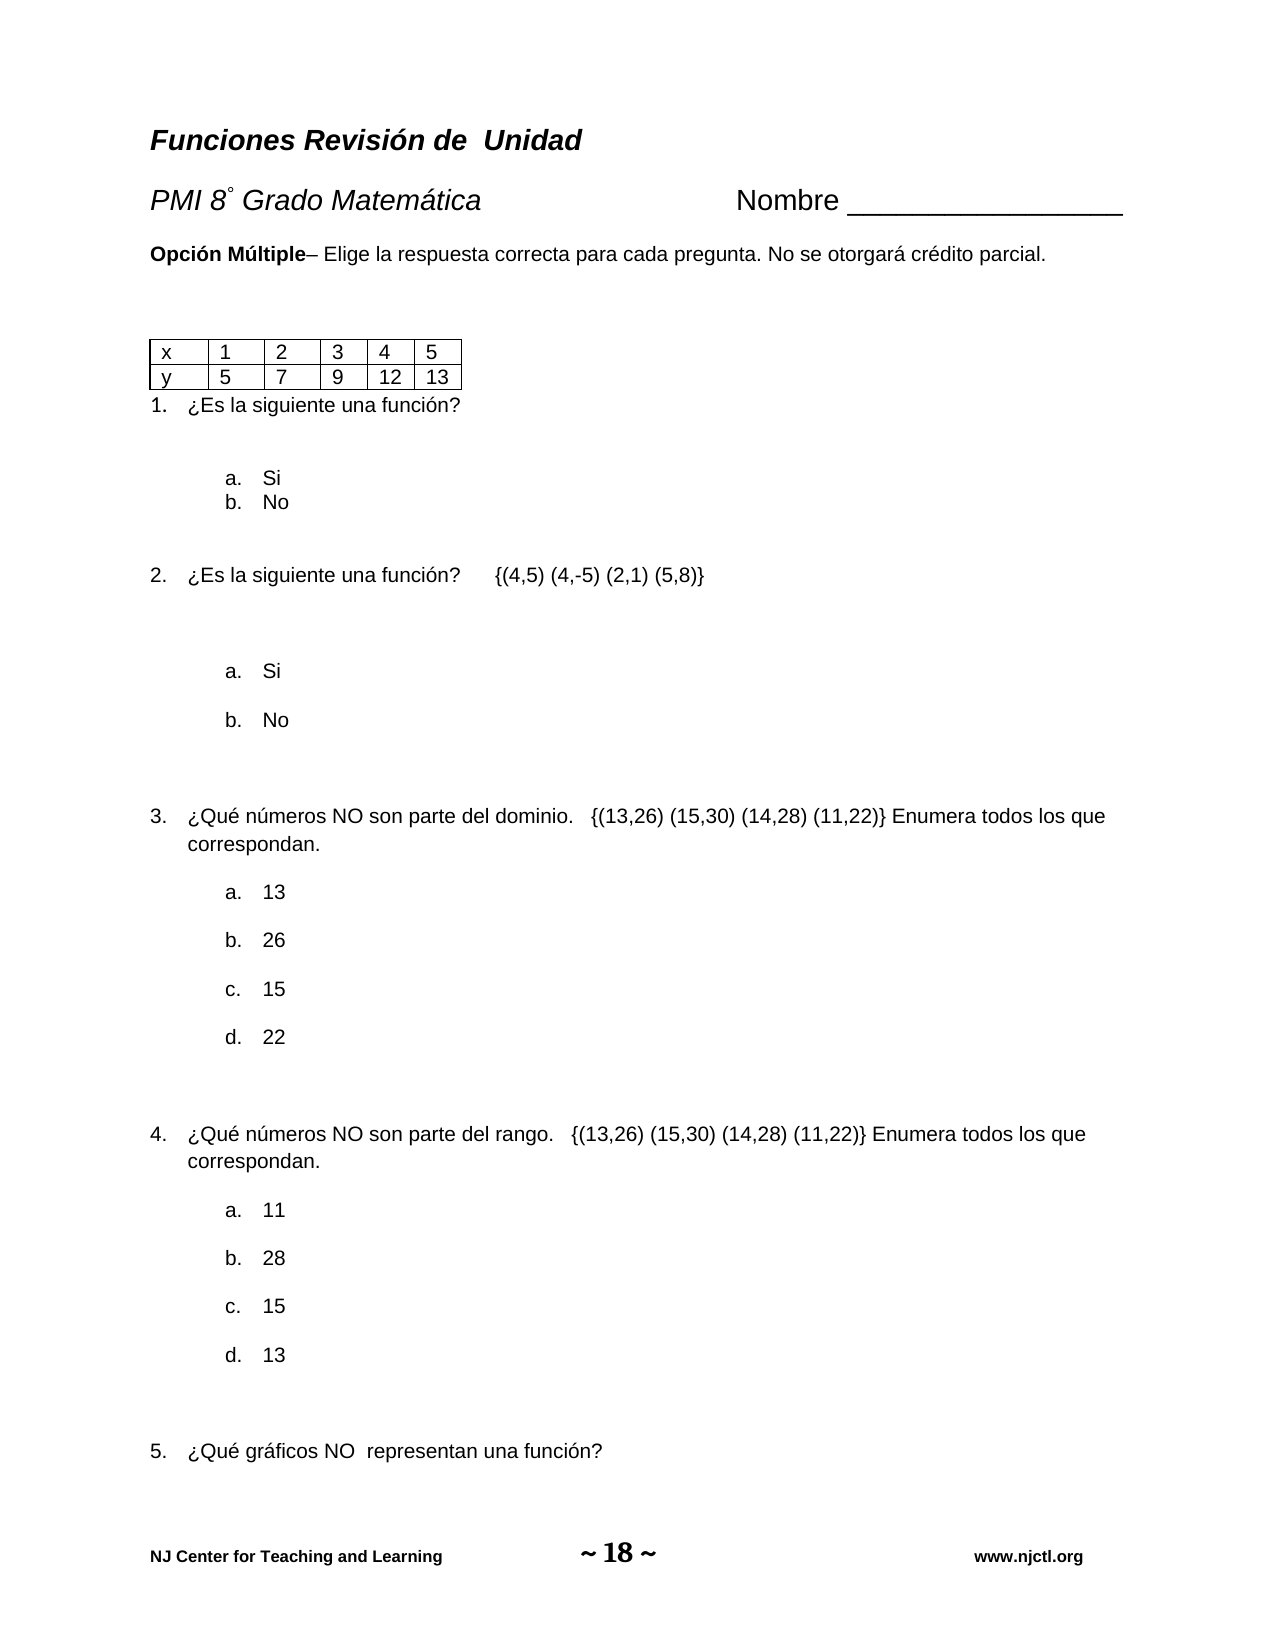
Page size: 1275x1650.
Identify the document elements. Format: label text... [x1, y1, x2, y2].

table_cell 9 [321, 365, 367, 389]
list 22 [225, 1025, 1125, 1049]
list ¿Qué gráficos NO representan una función? [150, 1439, 1125, 1463]
list 15 [225, 977, 1125, 1001]
table_cell 13 [415, 365, 461, 389]
table_cell y [151, 365, 208, 389]
list Si [225, 659, 1125, 683]
list 13 [225, 880, 1125, 904]
list ¿Qué números NO son parte del rango. {(13,26) (15,30) (14,28) (11,22)} Enumera todos los que correspondan. [150, 1122, 1125, 1173]
table_header 1 [209, 340, 264, 364]
text Funciones Revisión de Unidad [150, 123, 1125, 157]
list ¿Qué números NO son parte del dominio. {(13,26) (15,30) (14,28) (11,22)} Enumera todos los que correspondan. [150, 804, 1125, 856]
list 13 [225, 1342, 1125, 1366]
list Si [225, 466, 1125, 490]
list 28 [225, 1246, 1125, 1270]
list No [225, 707, 1125, 731]
table_header 3 [321, 340, 367, 364]
table_header 2 [265, 340, 320, 364]
table_header 4 [368, 340, 414, 364]
list No [225, 490, 1125, 514]
list 11 [225, 1197, 1125, 1221]
table_header 5 [415, 340, 461, 364]
table_header x [151, 340, 208, 364]
list ¿Es la siguiente una función? {(4,5) (4,-5) (2,1) (5,8)} [150, 562, 1125, 586]
table_cell 5 [209, 365, 264, 389]
list 26 [225, 928, 1125, 952]
list ¿Es la siguiente una función? [150, 390, 1125, 418]
text Opción Múltiple– Elige la respuesta correcta para cada pregunta. No se otorgará crédito parcial. [150, 242, 1125, 266]
table_cell 12 [368, 365, 414, 389]
text PMI 8° Grado Matemática Nombre _________________ [150, 183, 1125, 216]
list 15 [225, 1294, 1125, 1318]
table_cell 7 [265, 365, 320, 389]
